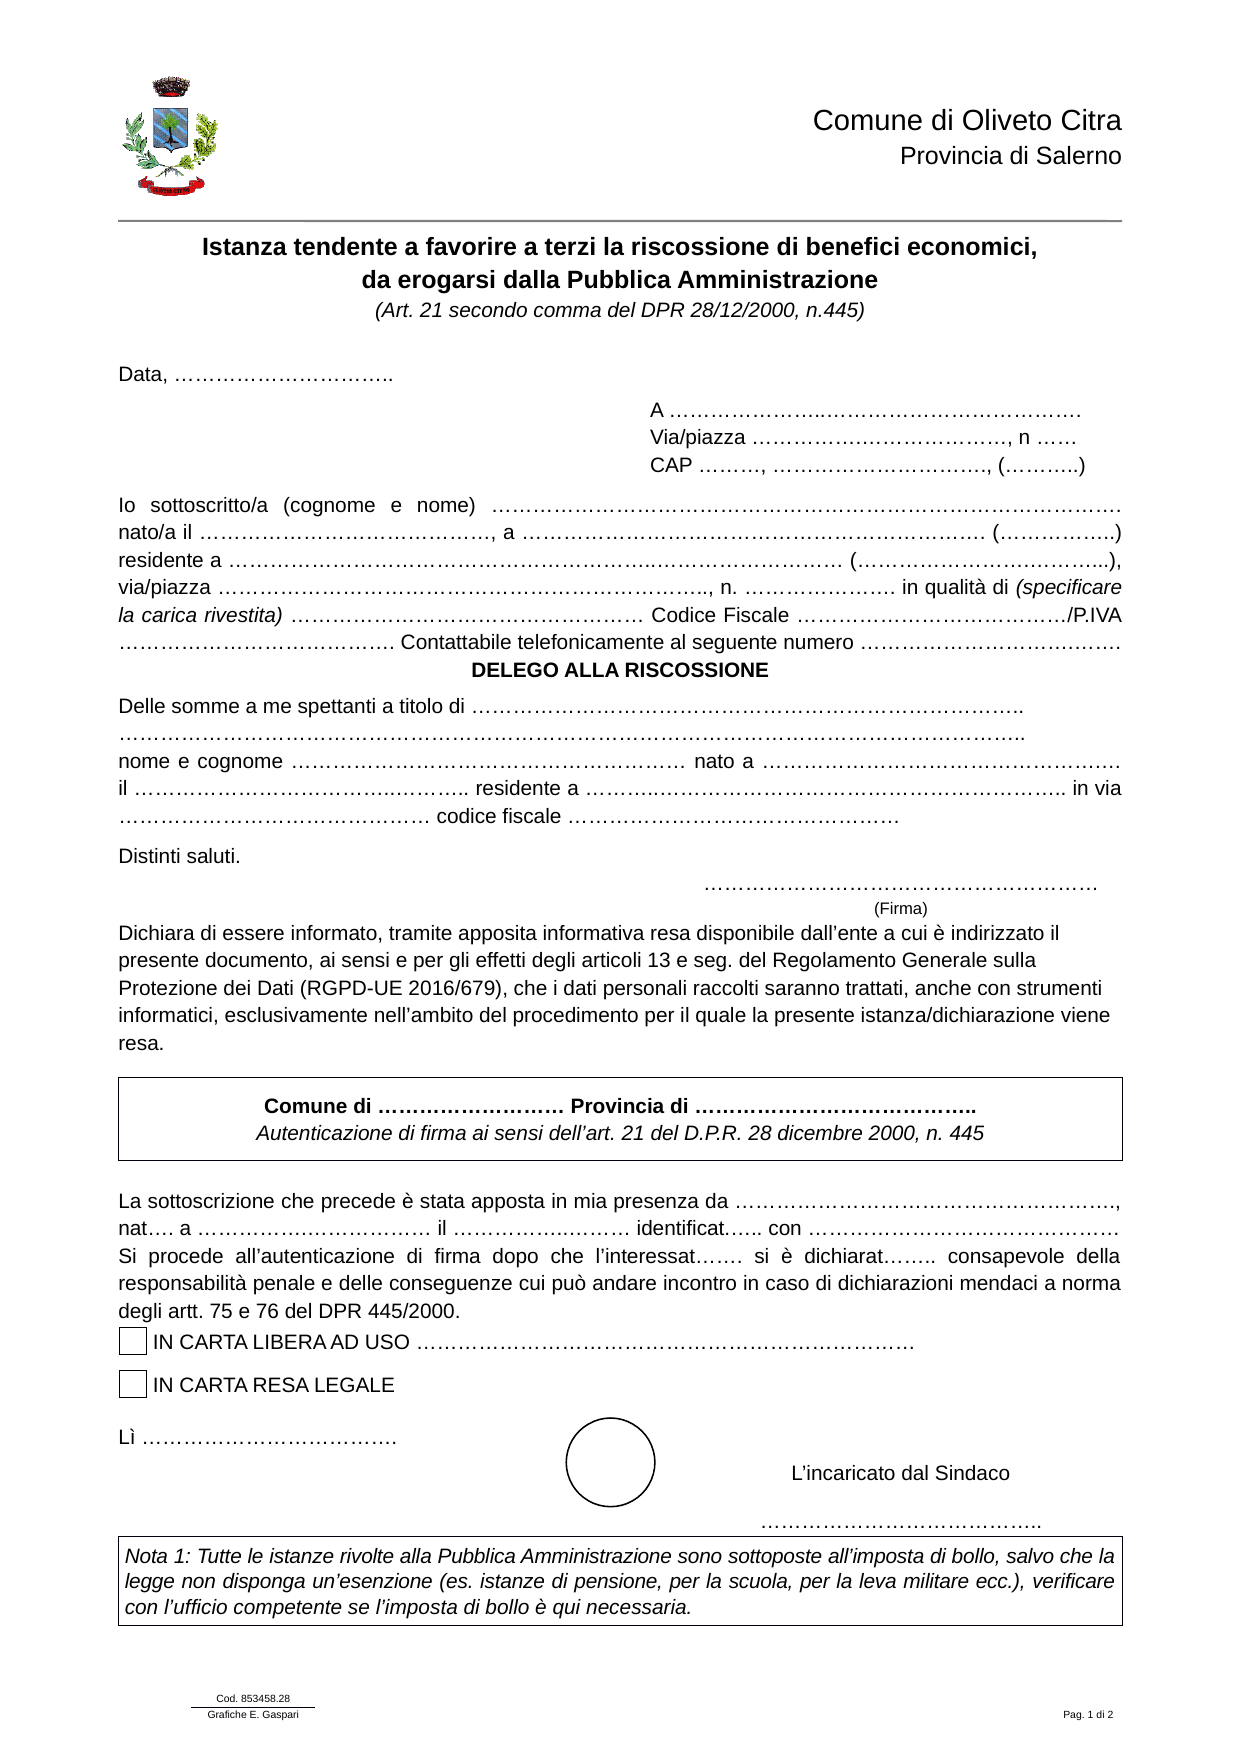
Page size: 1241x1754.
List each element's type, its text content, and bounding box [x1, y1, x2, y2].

picture [122, 72, 224, 203]
text Dichiara di essere informato, tramite apposita informativa resa disponibile dall’ente a cui è indirizzato il presente documento, ai sensi e per gli effetti degli articoli 13 e seg. del Regolamento Generale sulla Protezione dei Dati (RGPD-UE 2016/679), che i dati personali raccolti saranno trattati, anche con strumenti informatici, esclusivamente nell’ambito del procedimento per il quale la presente istanza/dichiarazione viene resa. [118, 921, 1122, 1054]
text Comune di Oliveto Citra [224, 103, 1122, 136]
text Distinti saluti. [118, 843, 1122, 867]
text IN CARTA LIBERA AD USO ……………………………………………………………… [118, 1326, 1122, 1355]
text Io sottoscritto/a (cognome e nome) ………………………………………………………………………………. nato/a il ……………………………………, a …………………………………………………………. (……………..) residente a ……………………………………………………..……………………… (…………………….………...), via/piazza …………………………………………………………….., n. …………………. in qualità di (specificare la carica rivestita) …………………………………………… Codice Fiscale …………………………………/P.IVA …………………………………. Contattabile telefonicamente al seguente numero ………………………….……. [118, 493, 1122, 654]
text Lì ………………………………. [118, 1425, 584, 1449]
text IN CARTA RESA LEGALE [118, 1369, 1122, 1398]
text DELEGO ALLA RISCOSSIONE [118, 658, 1122, 682]
text (Art. 21 secondo comma del DPR 28/12/2000, n.445) [118, 298, 1122, 322]
text Data, ………………………….. [118, 362, 1122, 386]
text La sottoscrizione che precede è stata apposta in mia presenza da ………………………………………………., nat…. a …………….……………… il ……………..……… identificat.….. con ……………………………………… [118, 1188, 1122, 1240]
text CAP ………, …………………………., (………..) [650, 453, 1122, 477]
text ………………………………….. [679, 1509, 1122, 1533]
text Si procede all’autenticazione di firma dopo che l’interessat……. si è dichiarat…….. consapevole della responsabilità penale e delle conseguenze cui può andare incontro in caso di dichiarazioni mendaci a norma degli artt. 75 e 76 del DPR 445/2000. [118, 1243, 1122, 1322]
text nome e cognome ………………………………………………… nato a ………………………………………….… il ………………………………..……….. residente a ………..………………………………………………….. in via ……………………………………… codice fiscale ………………………………………… [118, 748, 1122, 827]
text Delle somme a me spettanti a titolo di …………………………………………………………………….. [118, 693, 1122, 717]
text [638, 1425, 1122, 1449]
text Via/piazza …………….…………………, n …… [650, 425, 1122, 449]
table_header Nota 1: Tutte le istanze rivolte alla Pubblica Amministrazione sono sottoposte all’imposta di bollo, salvo che la legge non disponga un’esenzione (es. istanze di pensione, per la scuola, per la leva militare ecc.), verificare con l’ufficio competente se l’imposta di bollo è qui necessaria. [119, 1537, 1122, 1625]
table_header Comune di ……………………… Provincia di ………………………………….. Autenticazione di firma ai sensi dell’art. 21 del D.P.R. 28 dicembre 2000, n. 445 [119, 1078, 1122, 1160]
text ………………………………………………… [679, 871, 1122, 895]
text (Firma) [679, 898, 1122, 918]
text Provincia di Salerno [224, 141, 1122, 170]
text ………………………………………………………………………………………………………………….. [118, 721, 1122, 745]
text Istanza tendente a favorire a terzi la riscossione di benefici economici, [118, 232, 1122, 261]
text A …………………..………………………………. [650, 398, 1122, 422]
text L’incaricato dal Sindaco [679, 1461, 1122, 1485]
text da erogarsi dalla Pubblica Amministrazione [118, 265, 1122, 294]
